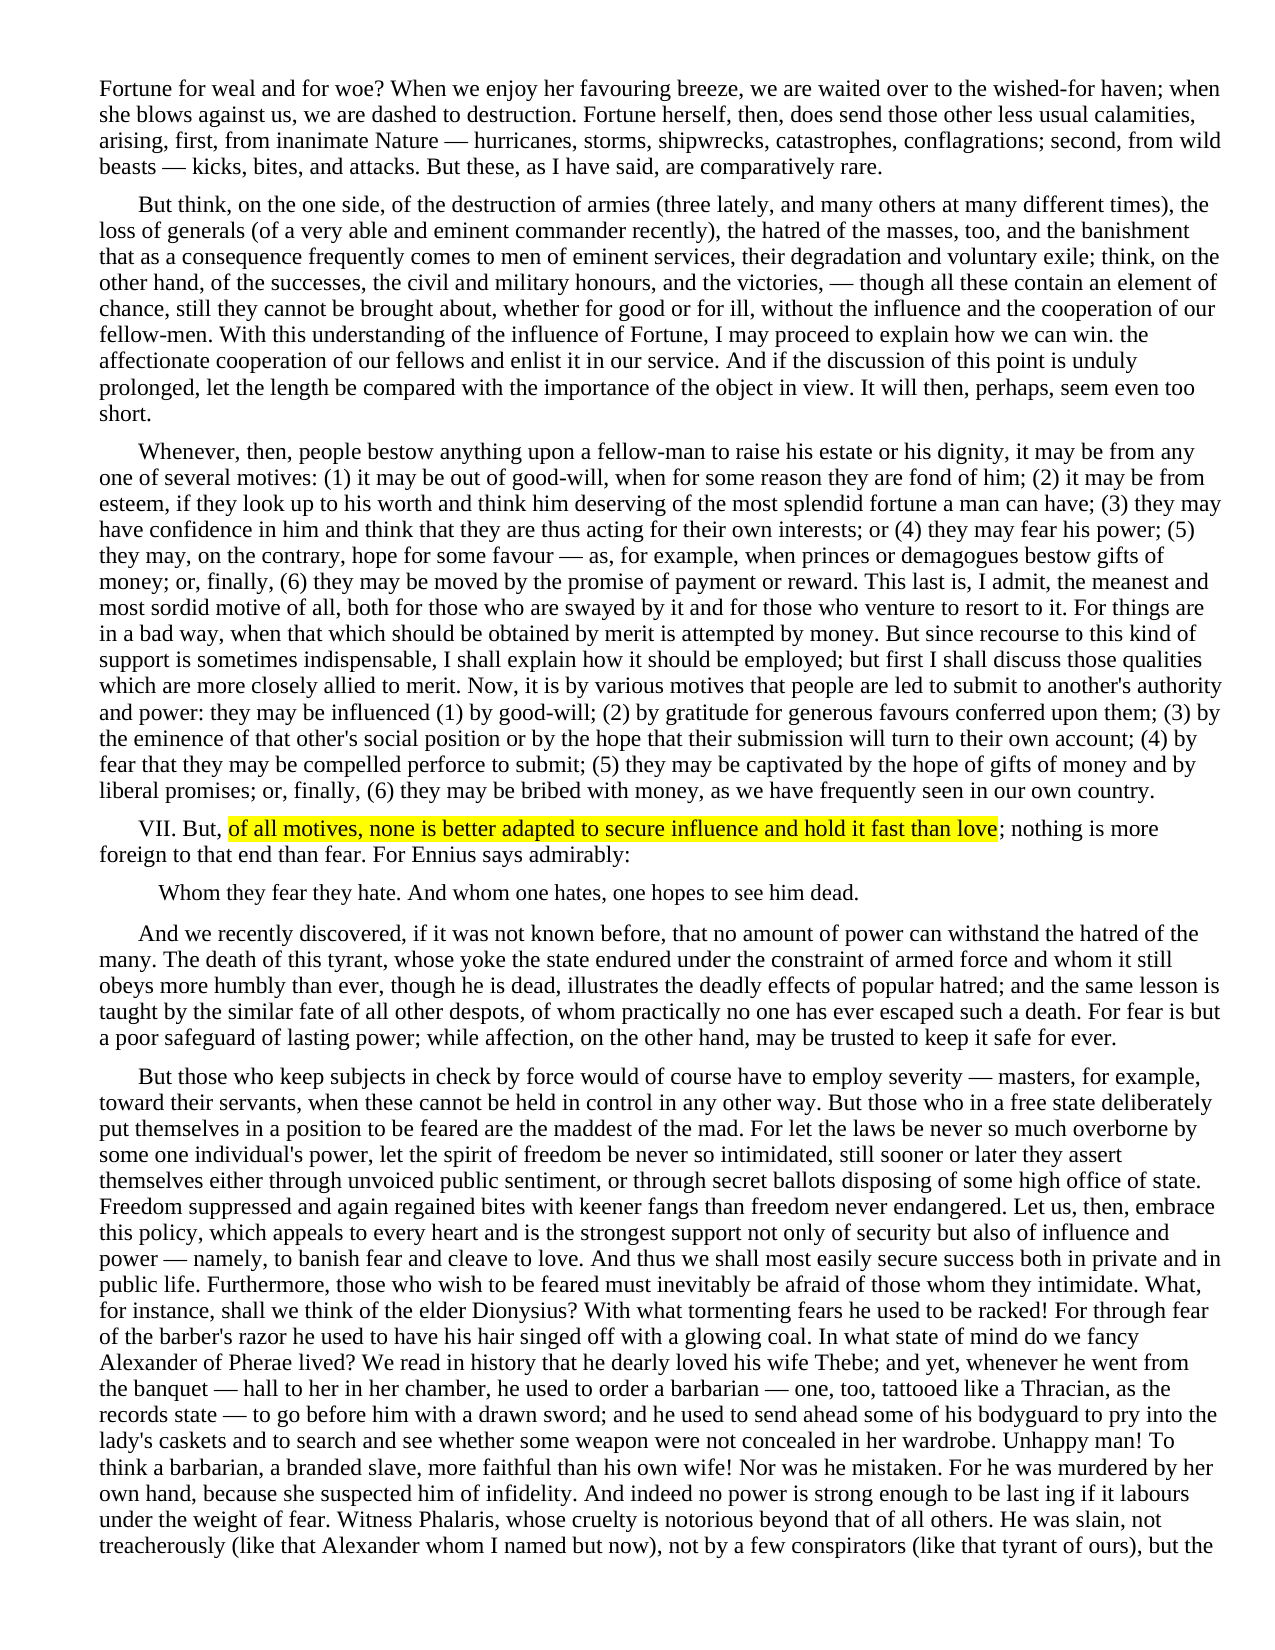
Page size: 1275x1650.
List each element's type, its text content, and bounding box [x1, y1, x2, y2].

text Fortune for weal and for woe? When we enjoy her favouring breeze, we are waited over to the wished-for haven; when she blows against us, we are dashed to destruction. Fortune herself, then, does send those other less usual calamities, arising, first, from inanimate Nature — hurricanes, storms, shipwrecks, catastrophes, conflagrations; second, from wild beasts — kicks, bites, and attacks. But these, as I have said, are comparatively rare. [99, 75, 1224, 179]
text Whom they fear they hate. And whom one hates, one hopes to see him dead. [158, 880, 1165, 906]
text But think, on the one side, of the destruction of armies (three lately, and many others at many different times), the loss of generals (of a very able and eminent commander recently), the hatred of the masses, too, and the banishment that as a consequence frequently comes to men of eminent services, their degradation and voluntary exile; think, on the other hand, of the successes, the civil and military honours, and the victories, — though all these contain an element of chance, still they cannot be brought about, whether for good or for ill, without the influence and the cooperation of our fellow-men. With this understanding of the influence of Fortune, I may proceed to explain how we can win. the affectionate cooperation of our fellows and enlist it in our service. And if the discussion of this point is unduly prolonged, let the length be compared with the importance of the object in view. It will then, perhaps, seem even too short. [99, 192, 1224, 426]
text But those who keep subjects in check by force would of course have to employ severity — masters, for example, toward their servants, when these cannot be held in control in any other way. But those who in a free state deliberately put themselves in a position to be feared are the maddest of the mad. For let the laws be never so much overborne by some one individual's power, let the spirit of freedom be never so intimidated, still sooner or later they assert themselves either through unvoiced public sentiment, or through secret ballots disposing of some high office of state. Freedom suppressed and again regained bites with keener fangs than freedom never endangered. Let us, then, embrace this policy, which appeals to every heart and is the strongest support not only of security but also of influence and power — namely, to banish fear and cleave to love. And thus we shall most easily secure success both in private and in public life. Furthermore, those who wish to be feared must inevitably be afraid of those whom they intimidate. What, for instance, shall we think of the elder Dionysius? With what tormenting fears he used to be racked! For through fear of the barber's razor he used to have his hair singed off with a glowing coal. In what state of mind do we fancy Alexander of Pherae lived? We read in history that he dearly loved his wife Thebe; and yet, whenever he went from the banquet — hall to her in her chamber, he used to order a barbarian — one, too, tattooed like a Thracian, as the records state — to go before him with a drawn sword; and he used to send ahead some of his bodyguard to pry into the lady's caskets and to search and see whether some weapon were not concealed in her wardrobe. Unhappy man! To think a barbarian, a branded slave, more faithful than his own wife! Nor was he mistaken. For he was murdered by her own hand, because she suspected him of infidelity. And indeed no power is strong enough to be last ing if it labours under the weight of fear. Witness Phalaris, whose cruelty is notorious beyond that of all others. He was slain, not treacherously (like that Alexander whom I named but now), not by a few conspirators (like that tyrant of ours), but the [99, 1063, 1224, 1558]
text VII. But, of all motives, none is better adapted to secure influence and hold it fast than love; nothing is more foreign to that end than fear. For Ennius says admirably: [99, 816, 1224, 868]
text And we recently discovered, if it was not known before, that no amount of power can withstand the hatred of the many. The death of this tyrant, whose yoke the state endured under the constraint of armed force and whom it still obeys more humbly than ever, though he is dead, illustrates the deadly effects of popular hatred; and the same lesson is taught by the similar fate of all other despots, of whom practically no one has ever escaped such a death. For fear is but a poor safeguard of lasting power; while affection, on the other hand, may be trusted to keep it safe for ever. [99, 921, 1224, 1051]
text Whenever, then, people bestow anything upon a fellow-man to raise his estate or his dignity, it may be from any one of several motives: (1) it may be out of good-will, when for some reason they are fond of him; (2) it may be from esteem, if they look up to his worth and think him deserving of the most splendid fortune a man can have; (3) they may have confidence in him and think that they are thus acting for their own interests; or (4) they may fear his power; (5) they may, on the contrary, hope for some favour — as, for example, when princes or demagogues bestow gifts of money; or, finally, (6) they may be moved by the promise of payment or reward. This last is, I admit, the meanest and most sordid motive of all, both for those who are swayed by it and for those who venture to resort to it. For things are in a bad way, when that which should be obtained by merit is attempted by money. But since recourse to this kind of support is sometimes indispensable, I shall explain how it should be employed; but first I shall discuss those qualities which are more closely allied to merit. Now, it is by various motives that people are led to submit to another's authority and power: they may be influenced (1) by good-will; (2) by gratitude for generous favours conferred upon them; (3) by the eminence of that other's social position or by the hope that their submission will turn to their own account; (4) by fear that they may be compelled perforce to submit; (5) they may be captivated by the hope of gifts of money and by liberal promises; or, finally, (6) they may be bribed with money, as we have frequently seen in our own country. [99, 438, 1224, 803]
